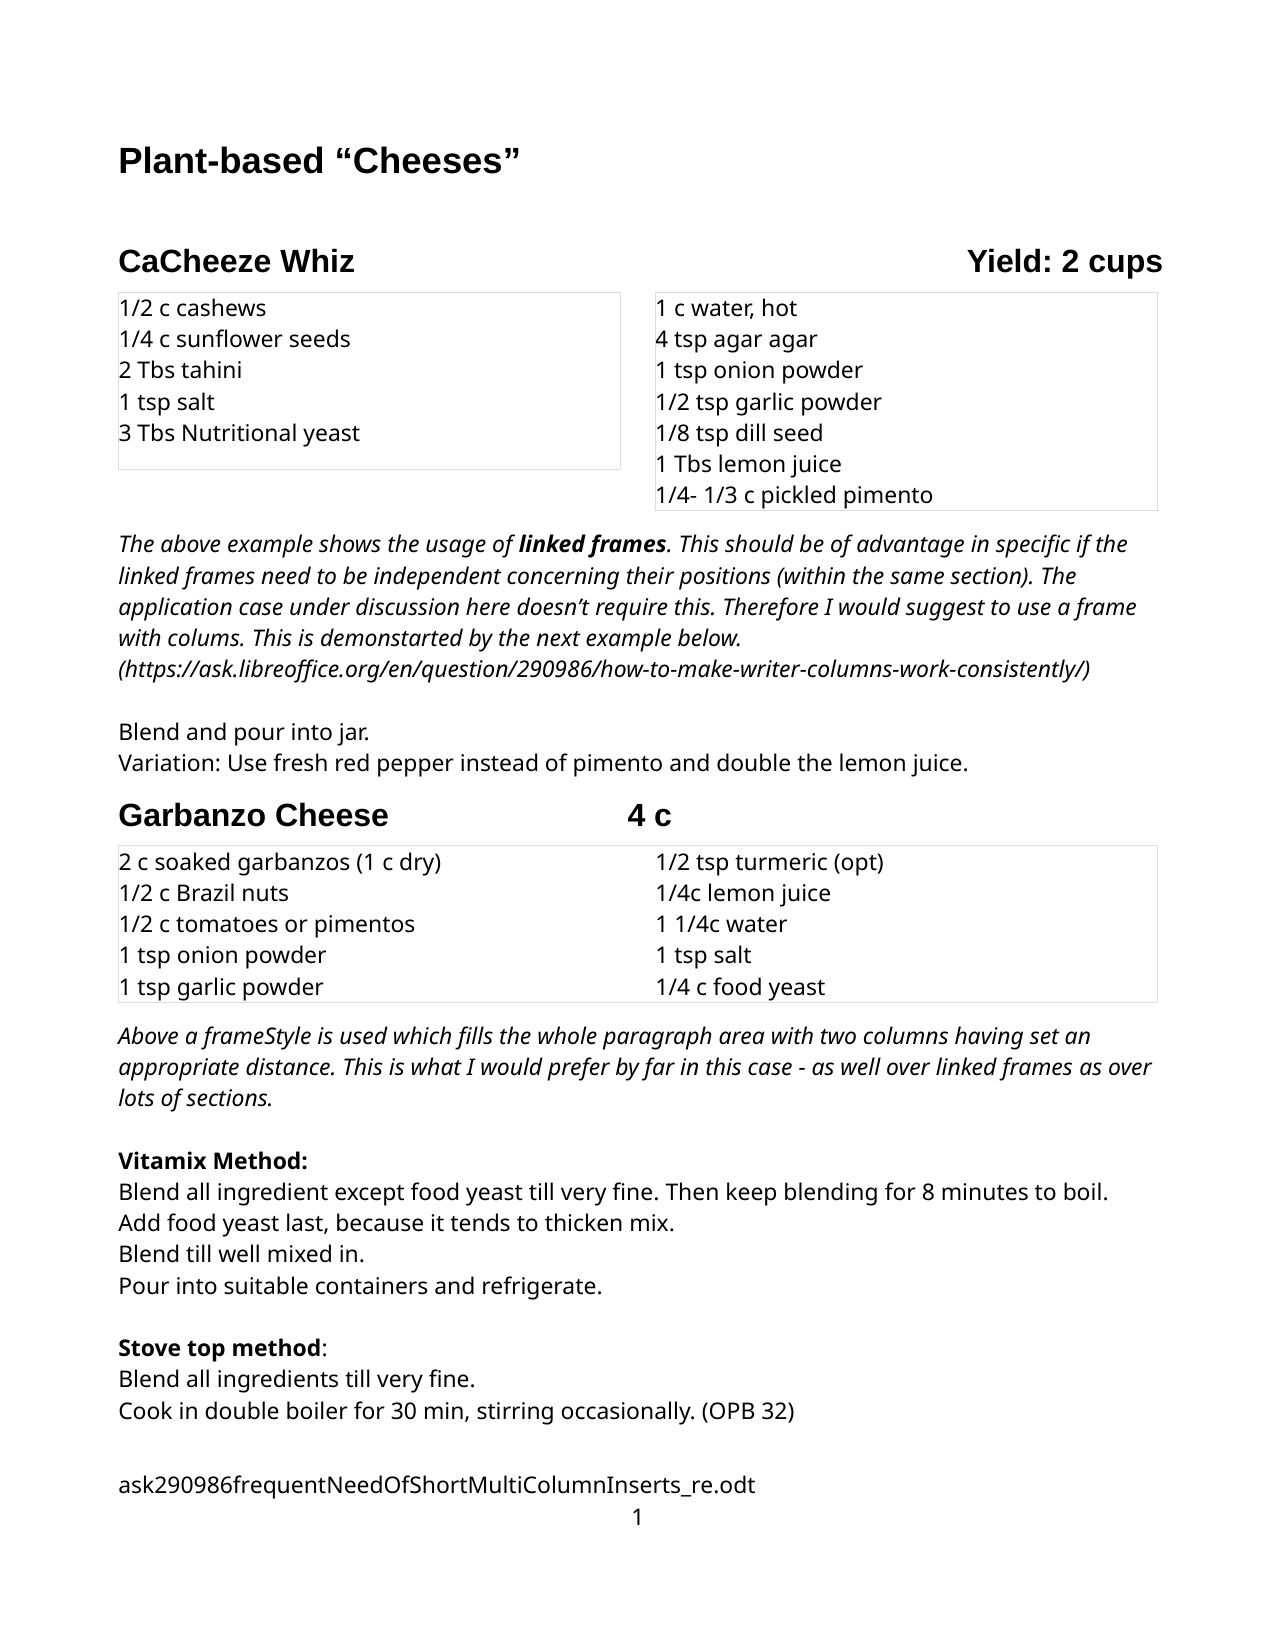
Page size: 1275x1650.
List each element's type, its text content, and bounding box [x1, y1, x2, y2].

subtitle Plant-based “Cheeses” [118, 139, 1157, 181]
text 1 c water, hot [656, 293, 1157, 323]
text 1 tsp onion powder [119, 939, 620, 970]
text 1 tsp onion powder [656, 354, 1157, 385]
text Variation: Use fresh red pepper instead of pimento and double the lemon juice. [118, 747, 1157, 778]
text 1 tsp garlic powder [119, 970, 620, 1002]
text Cook in double boiler for 30 min, stirring occasionally. (OPB 32) [118, 1395, 1157, 1426]
text 1/4 c food yeast [655, 970, 1157, 1002]
text 1/2 tsp turmeric (opt) [655, 846, 1157, 877]
text 1/2 c cashews [119, 293, 620, 323]
text 4 tsp agar agar [656, 323, 1157, 354]
text 1 tsp salt [119, 385, 620, 417]
text Blend till well mixed in. [118, 1238, 1157, 1270]
subtitle CaCheeze Whiz Yield: 2 cups [118, 243, 1157, 279]
text The above example shows the usage of linked frames. This should be of advantage in specific if the linked frames need to be independent concerning their positions (within the same section). The application case under discussion here doesn’t require this. Therefore I would suggest to use a frame with colums. This is demonstarted by the next example below. (https://ask.libreoffice.org/en/question/290986/how-to-make-writer-columns-work-consistently/) [118, 292, 1157, 685]
text Above a frameStyle is used which fills the whole paragraph area with two columns having set an appropriate distance. This is what I would prefer by far in this case - as well over linked frames as over lots of sections. [118, 1003, 1157, 1113]
text Add food yeast last, because it tends to thicken mix. [118, 1207, 1157, 1238]
text 1/2 c Brazil nuts [119, 877, 620, 908]
text 1 tsp salt [655, 939, 1157, 970]
text 1/2 c tomatoes or pimentos [119, 908, 620, 939]
text Blend and pour into jar. [118, 716, 1157, 747]
text 1 1/4c water [655, 908, 1157, 939]
text 1/8 tsp dill seed [656, 417, 1157, 448]
text 2 c soaked garbanzos (1 c dry) [119, 846, 620, 877]
text 1/4c lemon juice [655, 877, 1157, 908]
subtitle Garbanzo Cheese 4 c [118, 796, 1157, 833]
text 3 Tbs Nutritional yeast [119, 417, 620, 448]
text [620, 846, 655, 1002]
text Stove top method: [118, 1332, 1157, 1363]
text 1/4- 1/3 c pickled pimento [656, 479, 1157, 510]
text Pour into suitable containers and refrigerate. [118, 1270, 1157, 1301]
text Blend all ingredient except food yeast till very fine. Then keep blending for 8 minutes to boil. [118, 1176, 1157, 1207]
text Blend all ingredients till very fine. [118, 1363, 1157, 1395]
text 2 Tbs tahini [119, 354, 620, 385]
text 1/2 tsp garlic powder [656, 385, 1157, 417]
text 1 Tbs lemon juice [656, 448, 1157, 479]
text Vitamix Method: [118, 1145, 1157, 1176]
text 1/4 c sunflower seeds [119, 323, 620, 354]
